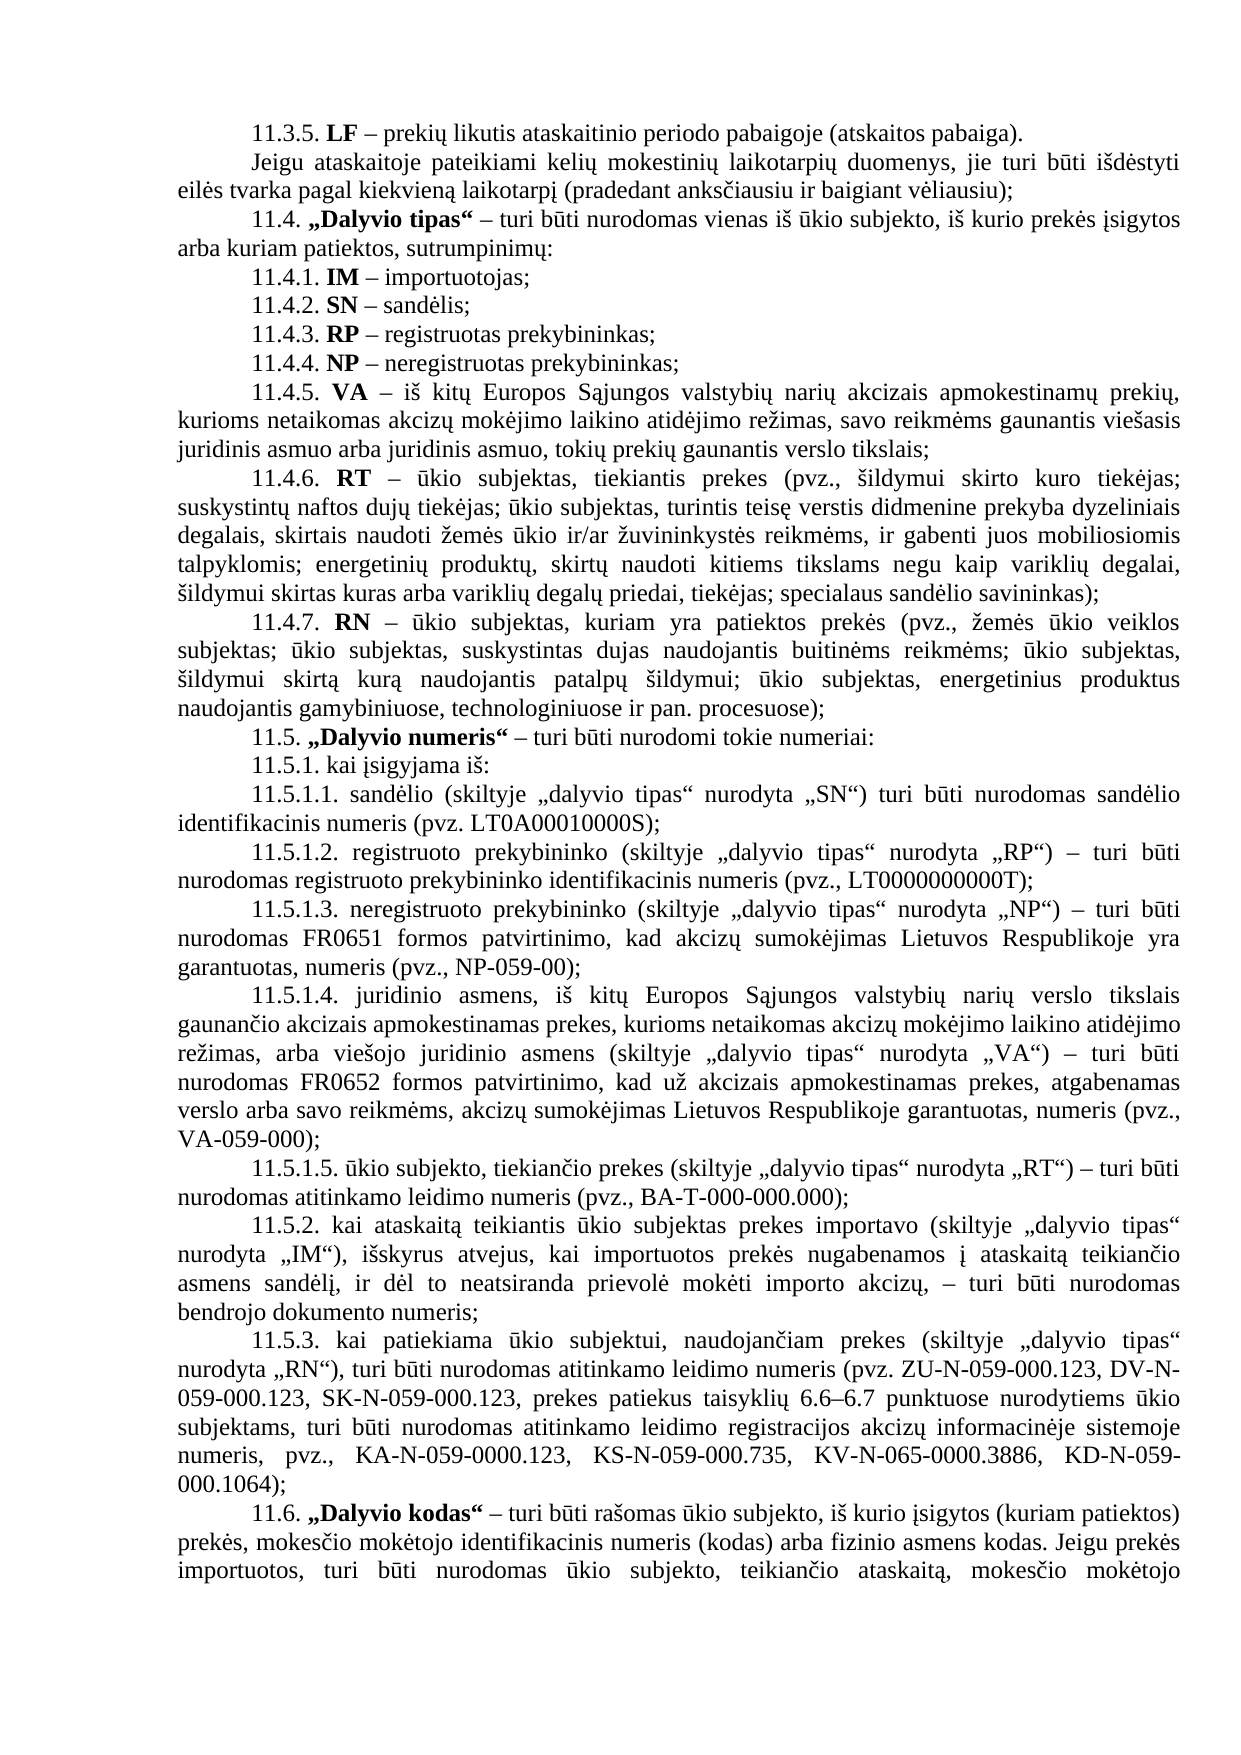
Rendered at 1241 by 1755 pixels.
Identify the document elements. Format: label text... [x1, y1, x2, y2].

text 11.5.2. kai ataskaitą teikiantis ūkio subjektas prekes importavo (skiltyje „dalyvio tipas“ nurodyta „IM“), išskyrus atvejus, kai importuotos prekės nugabenamos į ataskaitą teikiančio asmens sandėlį, ir dėl to neatsiranda prievolė mokėti importo akcizų, – turi būti nurodomas bendrojo dokumento numeris; [177, 1211, 1181, 1326]
text 11.5. „Dalyvio numeris“ – turi būti nurodomi tokie numeriai: [177, 722, 1181, 751]
text 11.5.1.5. ūkio subjekto, tiekiančio prekes (skiltyje „dalyvio tipas“ nurodyta „RT“) – turi būti nurodomas atitinkamo leidimo numeris (pvz., BA-T-000-000.000); [177, 1153, 1181, 1211]
text 11.5.3. kai patiekiama ūkio subjektui, naudojančiam prekes (skiltyje „dalyvio tipas“ nurodyta „RN“), turi būti nurodomas atitinkamo leidimo numeris (pvz. ZU-N-059-000.123, DV-N-059-000.123, SK-N-059-000.123, prekes patiekus taisyklių 6.6–6.7 punktuose nurodytiems ūkio subjektams, turi būti nurodomas atitinkamo leidimo registracijos akcizų informacinėje sistemoje numeris, pvz., KA-N-059-0000.123, KS-N-059-000.735, KV-N-065-0000.3886, KD-N-059-000.1064); [177, 1326, 1181, 1498]
text 11.5.1.3. neregistruoto prekybininko (skiltyje „dalyvio tipas“ nurodyta „NP“) – turi būti nurodomas FR0651 formos patvirtinimo, kad akcizų sumokėjimas Lietuvos Respublikoje yra garantuotas, numeris (pvz., NP-059-00); [177, 894, 1181, 981]
text 11.3.5. LF – prekių likutis ataskaitinio periodo pabaigoje (atskaitos pabaiga). [177, 118, 1181, 147]
text 11.5.1.2. registruoto prekybininko (skiltyje „dalyvio tipas“ nurodyta „RP“) – turi būti nurodomas registruoto prekybininko identifikacinis numeris (pvz., LT0000000000T); [177, 837, 1181, 894]
text 11.4.1. IM – importuotojas; [177, 262, 1181, 291]
text 11.6. „Dalyvio kodas“ – turi būti rašomas ūkio subjekto, iš kurio įsigytos (kuriam patiektos) prekės, mokesčio mokėtojo identifikacinis numeris (kodas) arba fizinio asmens kodas. Jeigu prekės importuotos, turi būti nurodomas ūkio subjekto, teikiančio ataskaitą, mokesčio mokėtojo [177, 1498, 1181, 1584]
text Jeigu ataskaitoje pateikiami kelių mokestinių laikotarpių duomenys, jie turi būti išdėstyti eilės tvarka pagal kiekvieną laikotarpį (pradedant anksčiausiu ir baigiant vėliausiu); [177, 147, 1181, 204]
text 11.4.4. NP – neregistruotas prekybininkas; [177, 348, 1181, 377]
text 11.5.1. kai įsigyjama iš: [177, 751, 1181, 779]
text 11.4.2. SN – sandėlis; [177, 291, 1181, 319]
text 11.4. „Dalyvio tipas“ – turi būti nurodomas vienas iš ūkio subjekto, iš kurio prekės įsigytos arba kuriam patiektos, sutrumpinimų: [177, 204, 1181, 262]
text 11.4.3. RP – registruotas prekybininkas; [177, 319, 1181, 348]
text 11.5.1.4. juridinio asmens, iš kitų Europos Sąjungos valstybių narių verslo tikslais gaunančio akcizais apmokestinamas prekes, kurioms netaikomas akcizų mokėjimo laikino atidėjimo režimas, arba viešojo juridinio asmens (skiltyje „dalyvio tipas“ nurodyta „VA“) – turi būti nurodomas FR0652 formos patvirtinimo, kad už akcizais apmokestinamas prekes, atgabenamas verslo arba savo reikmėms, akcizų sumokėjimas Lietuvos Respublikoje garantuotas, numeris (pvz., VA-059-000); [177, 981, 1181, 1153]
text 11.4.7. RN – ūkio subjektas, kuriam yra patiektos prekės (pvz., žemės ūkio veiklos subjektas; ūkio subjektas, suskystintas dujas naudojantis buitinėms reikmėms; ūkio subjektas, šildymui skirtą kurą naudojantis patalpų šildymui; ūkio subjektas, energetinius produktus naudojantis gamybiniuose, technologiniuose ir pan. procesuose); [177, 607, 1181, 722]
text 11.5.1.1. sandėlio (skiltyje „dalyvio tipas“ nurodyta „SN“) turi būti nurodomas sandėlio identifikacinis numeris (pvz. LT0A00010000S); [177, 779, 1181, 837]
text 11.4.6. RT – ūkio subjektas, tiekiantis prekes (pvz., šildymui skirto kuro tiekėjas; suskystintų naftos dujų tiekėjas; ūkio subjektas, turintis teisę verstis didmenine prekyba dyzeliniais degalais, skirtais naudoti žemės ūkio ir/ar žuvininkystės reikmėms, ir gabenti juos mobiliosiomis talpyklomis; energetinių produktų, skirtų naudoti kitiems tikslams negu kaip variklių degalai, šildymui skirtas kuras arba variklių degalų priedai, tiekėjas; specialaus sandėlio savininkas); [177, 463, 1181, 607]
text 11.4.5. VA – iš kitų Europos Sąjungos valstybių narių akcizais apmokestinamų prekių, kurioms netaikomas akcizų mokėjimo laikino atidėjimo režimas, savo reikmėms gaunantis viešasis juridinis asmuo arba juridinis asmuo, tokių prekių gaunantis verslo tikslais; [177, 377, 1181, 463]
